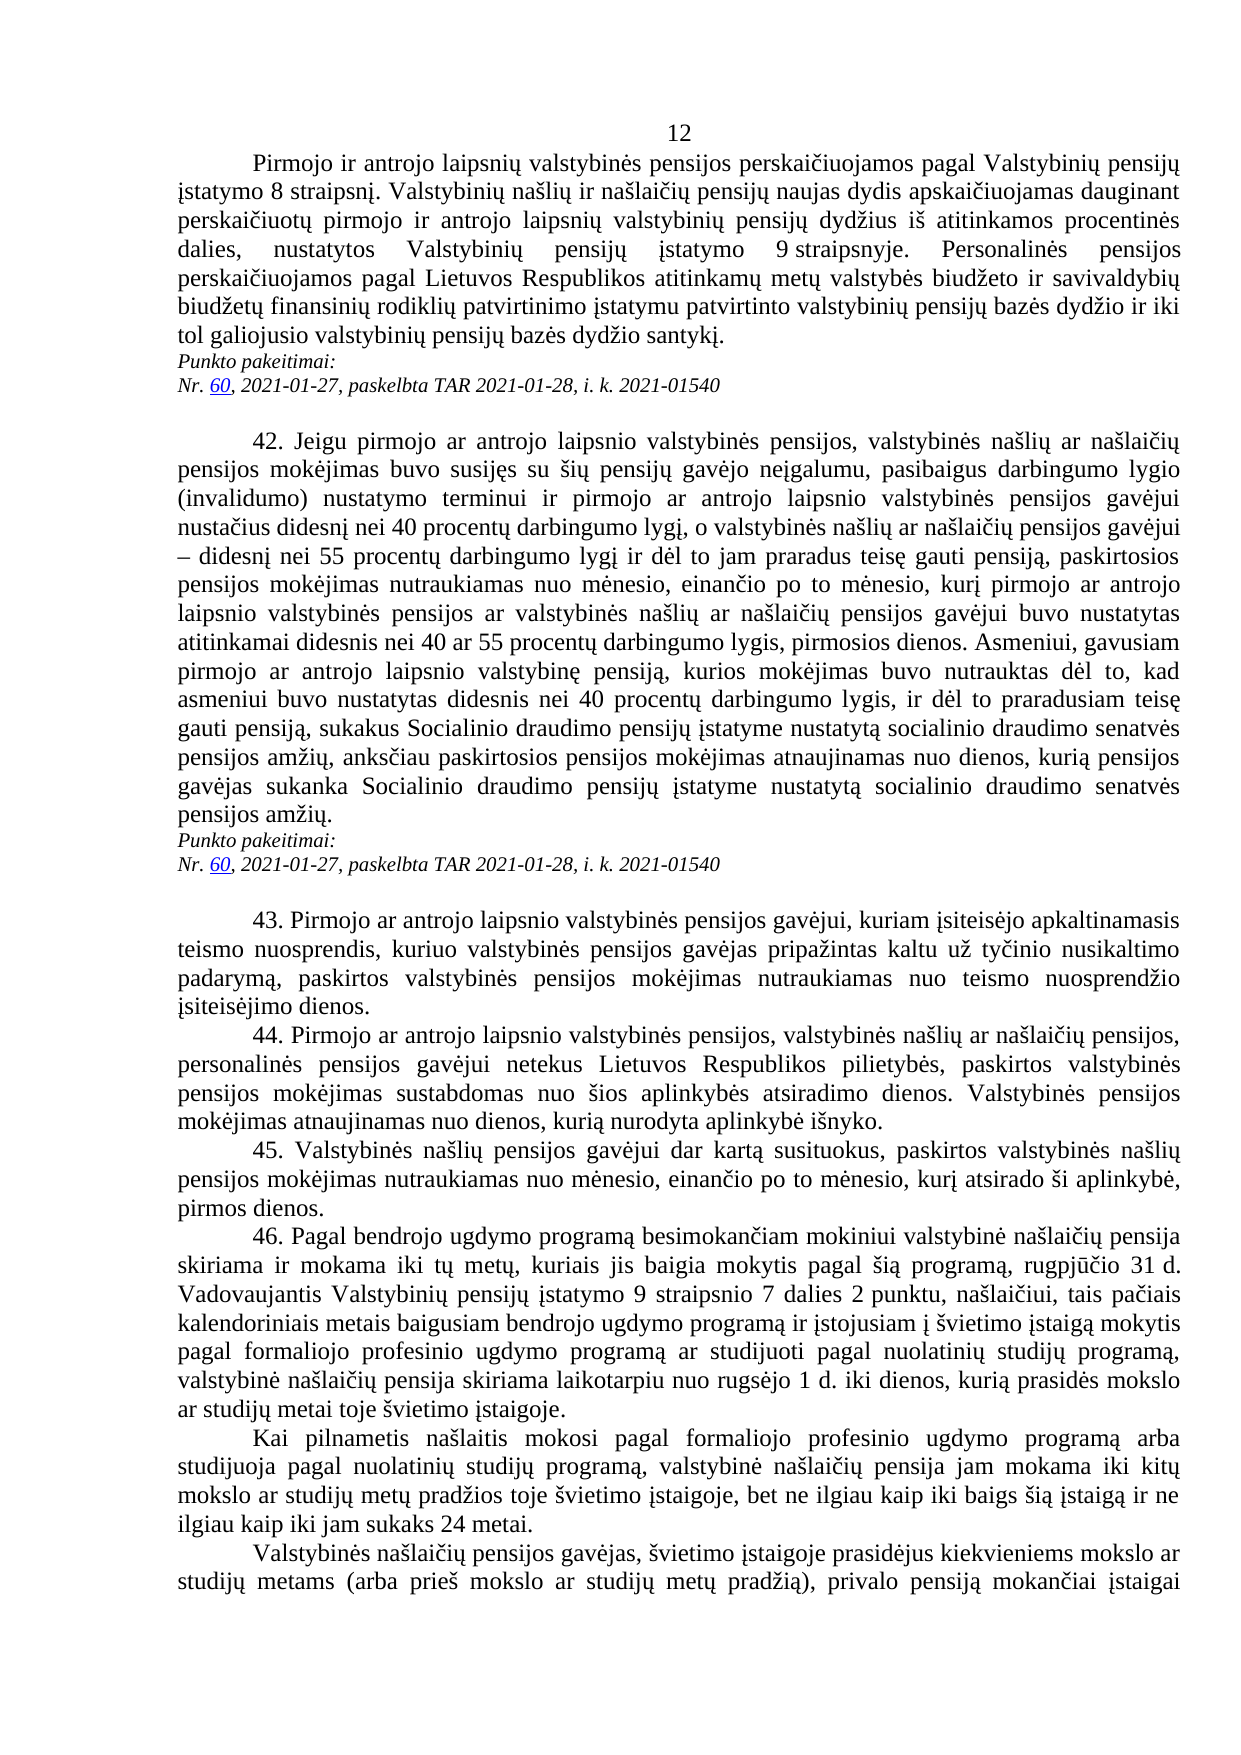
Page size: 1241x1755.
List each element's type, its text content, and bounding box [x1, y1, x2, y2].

text Kai pilnametis našlaitis mokosi pagal formaliojo profesinio ugdymo programą arba studijuoja pagal nuolatinių studijų programą, valstybinė našlaičių pensija jam mokama iki kitų mokslo ar studijų metų pradžios toje švietimo įstaigoje, bet ne ilgiau kaip iki baigs šią įstaigą ir ne ilgiau kaip iki jam sukaks 24 metai. [177, 1423, 1181, 1538]
text 44. Pirmojo ar antrojo laipsnio valstybinės pensijos, valstybinės našlių ar našlaičių pensijos, personalinės pensijos gavėjui netekus Lietuvos Respublikos pilietybės, paskirtos valstybinės pensijos mokėjimas sustabdomas nuo šios aplinkybės atsiradimo dienos. Valstybinės pensijos mokėjimas atnaujinamas nuo dienos, kurią nurodyta aplinkybė išnyko. [177, 1020, 1181, 1135]
text 46. Pagal bendrojo ugdymo programą besimokančiam mokiniui valstybinė našlaičių pensija skiriama ir mokama iki tų metų, kuriais jis baigia mokytis pagal šią programą, rugpjūčio 31 d. Vadovaujantis Valstybinių pensijų įstatymo 9 straipsnio 7 dalies 2 punktu, našlaičiui, tais pačiais kalendoriniais metais baigusiam bendrojo ugdymo programą ir įstojusiam į švietimo įstaigą mokytis pagal formaliojo profesinio ugdymo programą ar studijuoti pagal nuolatinių studijų programą, valstybinė našlaičių pensija skiriama laikotarpiu nuo rugsėjo 1 d. iki dienos, kurią prasidės mokslo ar studijų metai toje švietimo įstaigoje. [177, 1221, 1181, 1423]
text 42. Jeigu pirmojo ar antrojo laipsnio valstybinės pensijos, valstybinės našlių ar našlaičių pensijos mokėjimas buvo susijęs su šių pensijų gavėjo neįgalumu, pasibaigus darbingumo lygio (invalidumo) nustatymo terminui ir pirmojo ar antrojo laipsnio valstybinės pensijos gavėjui nustačius didesnį nei 40 procentų darbingumo lygį, o valstybinės našlių ar našlaičių pensijos gavėjui – didesnį nei 55 procentų darbingumo lygį ir dėl to jam praradus teisę gauti pensiją, paskirtosios pensijos mokėjimas nutraukiamas nuo mėnesio, einančio po to mėnesio, kurį pirmojo ar antrojo laipsnio valstybinės pensijos ar valstybinės našlių ar našlaičių pensijos gavėjui buvo nustatytas atitinkamai didesnis nei 40 ar 55 procentų darbingumo lygis, pirmosios dienos. Asmeniui, gavusiam pirmojo ar antrojo laipsnio valstybinę pensiją, kurios mokėjimas buvo nutrauktas dėl to, kad asmeniui buvo nustatytas didesnis nei 40 procentų darbingumo lygis, ir dėl to praradusiam teisę gauti pensiją, sukakus Socialinio draudimo pensijų įstatyme nustatytą socialinio draudimo senatvės pensijos amžių, anksčiau paskirtosios pensijos mokėjimas atnaujinamas nuo dienos, kurią pensijos gavėjas sukanka Socialinio draudimo pensijų įstatyme nustatytą socialinio draudimo senatvės pensijos amžių. [177, 426, 1181, 828]
text 43. Pirmojo ar antrojo laipsnio valstybinės pensijos gavėjui, kuriam įsiteisėjo apkaltinamasis teismo nuosprendis, kuriuo valstybinės pensijos gavėjas pripažintas kaltu už tyčinio nusikaltimo padarymą, paskirtos valstybinės pensijos mokėjimas nutraukiamas nuo teismo nuosprendžio įsiteisėjimo dienos. [177, 905, 1181, 1020]
text Valstybinės našlaičių pensijos gavėjas, švietimo įstaigoje prasidėjus kiekvieniems mokslo ar studijų metams (arba prieš mokslo ar studijų metų pradžią), privalo pensiją mokančiai įstaigai [177, 1538, 1181, 1595]
text Nr. 60, 2021-01-27, paskelbta TAR 2021-01-28, i. k. 2021-01540 [177, 373, 1181, 397]
text Punkto pakeitimai: [177, 349, 1181, 373]
text 45. Valstybinės našlių pensijos gavėjui dar kartą susituokus, paskirtos valstybinės našlių pensijos mokėjimas nutraukiamas nuo mėnesio, einančio po to mėnesio, kurį atsirado ši aplinkybė, pirmos dienos. [177, 1135, 1181, 1221]
text Pirmojo ir antrojo laipsnių valstybinės pensijos perskaičiuojamos pagal Valstybinių pensijų įstatymo 8 straipsnį. Valstybinių našlių ir našlaičių pensijų naujas dydis apskaičiuojamas dauginant perskaičiuotų pirmojo ir antrojo laipsnių valstybinių pensijų dydžius iš atitinkamos procentinės dalies, nustatytos Valstybinių pensijų įstatymo 9 straipsnyje. Personalinės pensijos perskaičiuojamos pagal Lietuvos Respublikos atitinkamų metų valstybės biudžeto ir savivaldybių biudžetų finansinių rodiklių patvirtinimo įstatymu patvirtinto valstybinių pensijų bazės dydžio ir iki tol galiojusio valstybinių pensijų bazės dydžio santykį. [177, 148, 1181, 349]
text Punkto pakeitimai: [177, 828, 1181, 852]
text Nr. 60, 2021-01-27, paskelbta TAR 2021-01-28, i. k. 2021-01540 [177, 852, 1181, 876]
